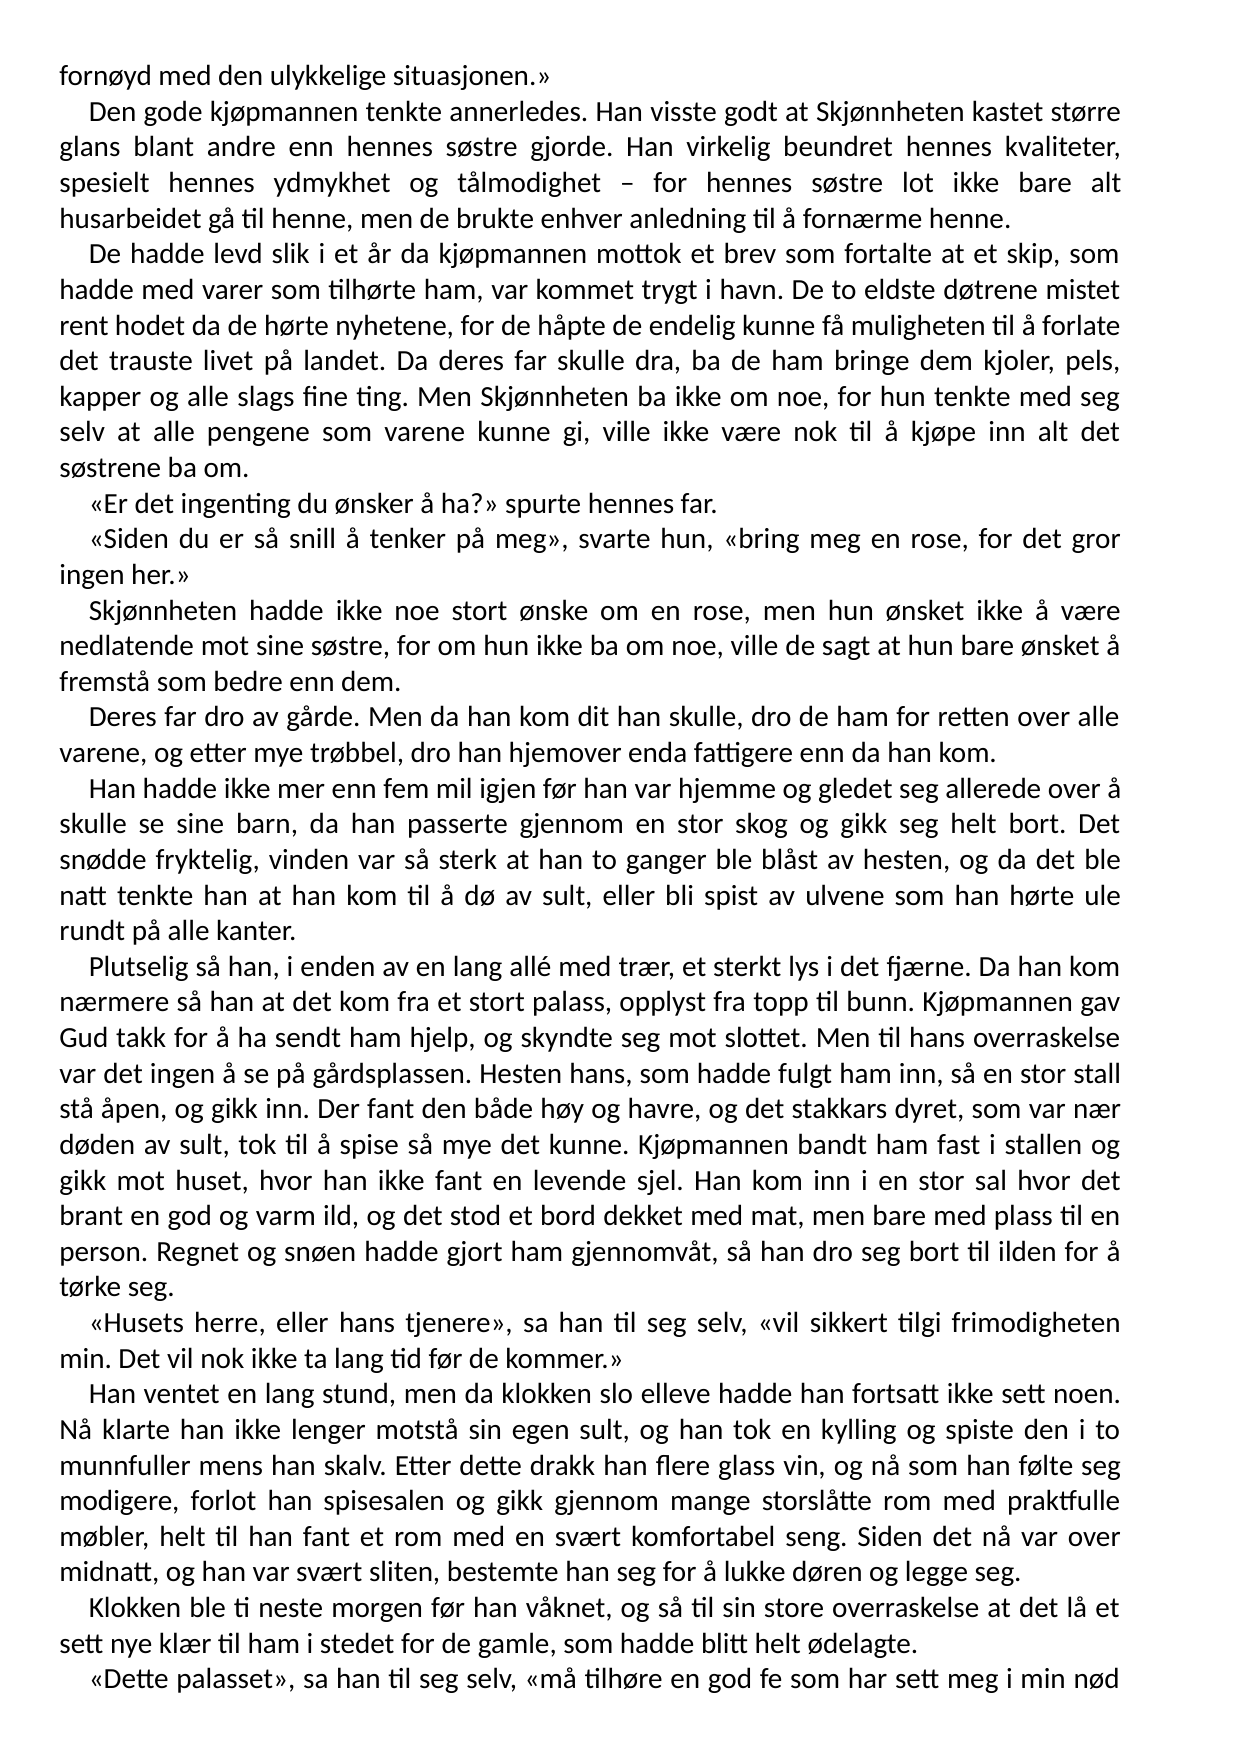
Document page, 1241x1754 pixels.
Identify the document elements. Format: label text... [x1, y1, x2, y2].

text Den gode kjøpmannen tenkte annerledes. Han visste godt at Skjønnheten kastet større glans blant andre enn hennes søstre gjorde. Han virkelig beundret hennes kvaliteter, spesielt hennes ydmykhet og tålmodighet – for hennes søstre lot ikke bare alt husarbeidet gå til henne, men de brukte enhver anledning til å fornærme henne. [59, 93, 1122, 235]
text «Er det ingenting du ønsker å ha?» spurte hennes far. [59, 485, 1122, 520]
text «Siden du er så snill å tenker på meg», svarte hun, «bring meg en rose, for det gror ingen her.» [59, 520, 1122, 592]
text «Husets herre, eller hans tjenere», sa han til seg selv, «vil sikkert tilgi frimodigheten min. Det vil nok ikke ta lang tid før de kommer.» [59, 1304, 1122, 1375]
text De hadde levd slik i et år da kjøpmannen mottok et brev som fortalte at et skip, som hadde med varer som tilhørte ham, var kommet trygt i havn. De to eldste døtrene mistet rent hodet da de hørte nyhetene, for de håpte de endelig kunne få muligheten til å forlate det trauste livet på landet. Da deres far skulle dra, ba de ham bringe dem kjoler, pels, kapper og alle slags fine ting. Men Skjønnheten ba ikke om noe, for hun tenkte med seg selv at alle pengene som varene kunne gi, ville ikke være nok til å kjøpe inn alt det søstrene ba om. [59, 235, 1122, 485]
text «Dette palasset», sa han til seg selv, «må tilhøre en god fe som har sett meg i min nød [59, 1660, 1122, 1696]
text Skjønnheten hadde ikke noe stort ønske om en rose, men hun ønsket ikke å være nedlatende mot sine søstre, for om hun ikke ba om noe, ville de sagt at hun bare ønsket å fremstå som bedre enn dem. [59, 592, 1122, 698]
text fornøyd med den ulykkelige situasjonen.» [59, 57, 1122, 93]
text Plutselig så han, i enden av en lang allé med trær, et sterkt lys i det fjærne. Da han kom nærmere så han at det kom fra et stort palass, opplyst fra topp til bunn. Kjøpmannen gav Gud takk for å ha sendt ham hjelp, og skyndte seg mot slottet. Men til hans overraskelse var det ingen å se på gårdsplassen. Hesten hans, som hadde fulgt ham inn, så en stor stall stå åpen, og gikk inn. Der fant den både høy og havre, og det stakkars dyret, som var nær døden av sult, tok til å spise så mye det kunne. Kjøpmannen bandt ham fast i stallen og gikk mot huset, hvor han ikke fant en levende sjel. Han kom inn i en stor sal hvor det brant en god og varm ild, og det stod et bord dekket med mat, men bare med plass til en person. Regnet og snøen hadde gjort ham gjennomvåt, så han dro seg bort til ilden for å tørke seg. [59, 948, 1122, 1304]
text Han hadde ikke mer enn fem mil igjen før han var hjemme og gledet seg allerede over å skulle se sine barn, da han passerte gjennom en stor skog og gikk seg helt bort. Det snødde fryktelig, vinden var så sterk at han to ganger ble blåst av hesten, og da det ble natt tenkte han at han kom til å dø av sult, eller bli spist av ulvene som han hørte ule rundt på alle kanter. [59, 770, 1122, 948]
text Han ventet en lang stund, men da klokken slo elleve hadde han fortsatt ikke sett noen. Nå klarte han ikke lenger motstå sin egen sult, og han tok en kylling og spiste den i to munnfuller mens han skalv. Etter dette drakk han flere glass vin, og nå som han følte seg modigere, forlot han spisesalen og gikk gjennom mange storslåtte rom med praktfulle møbler, helt til han fant et rom med en svært komfortabel seng. Siden det nå var over midnatt, og han var svært sliten, bestemte han seg for å lukke døren og legge seg. [59, 1375, 1122, 1589]
text Deres far dro av gårde. Men da han kom dit han skulle, dro de ham for retten over alle varene, og etter mye trøbbel, dro han hjemover enda fattigere enn da han kom. [59, 698, 1122, 770]
text Klokken ble ti neste morgen før han våknet, og så til sin store overraskelse at det lå et sett nye klær til ham i stedet for de gamle, som hadde blitt helt ødelagte. [59, 1589, 1122, 1660]
